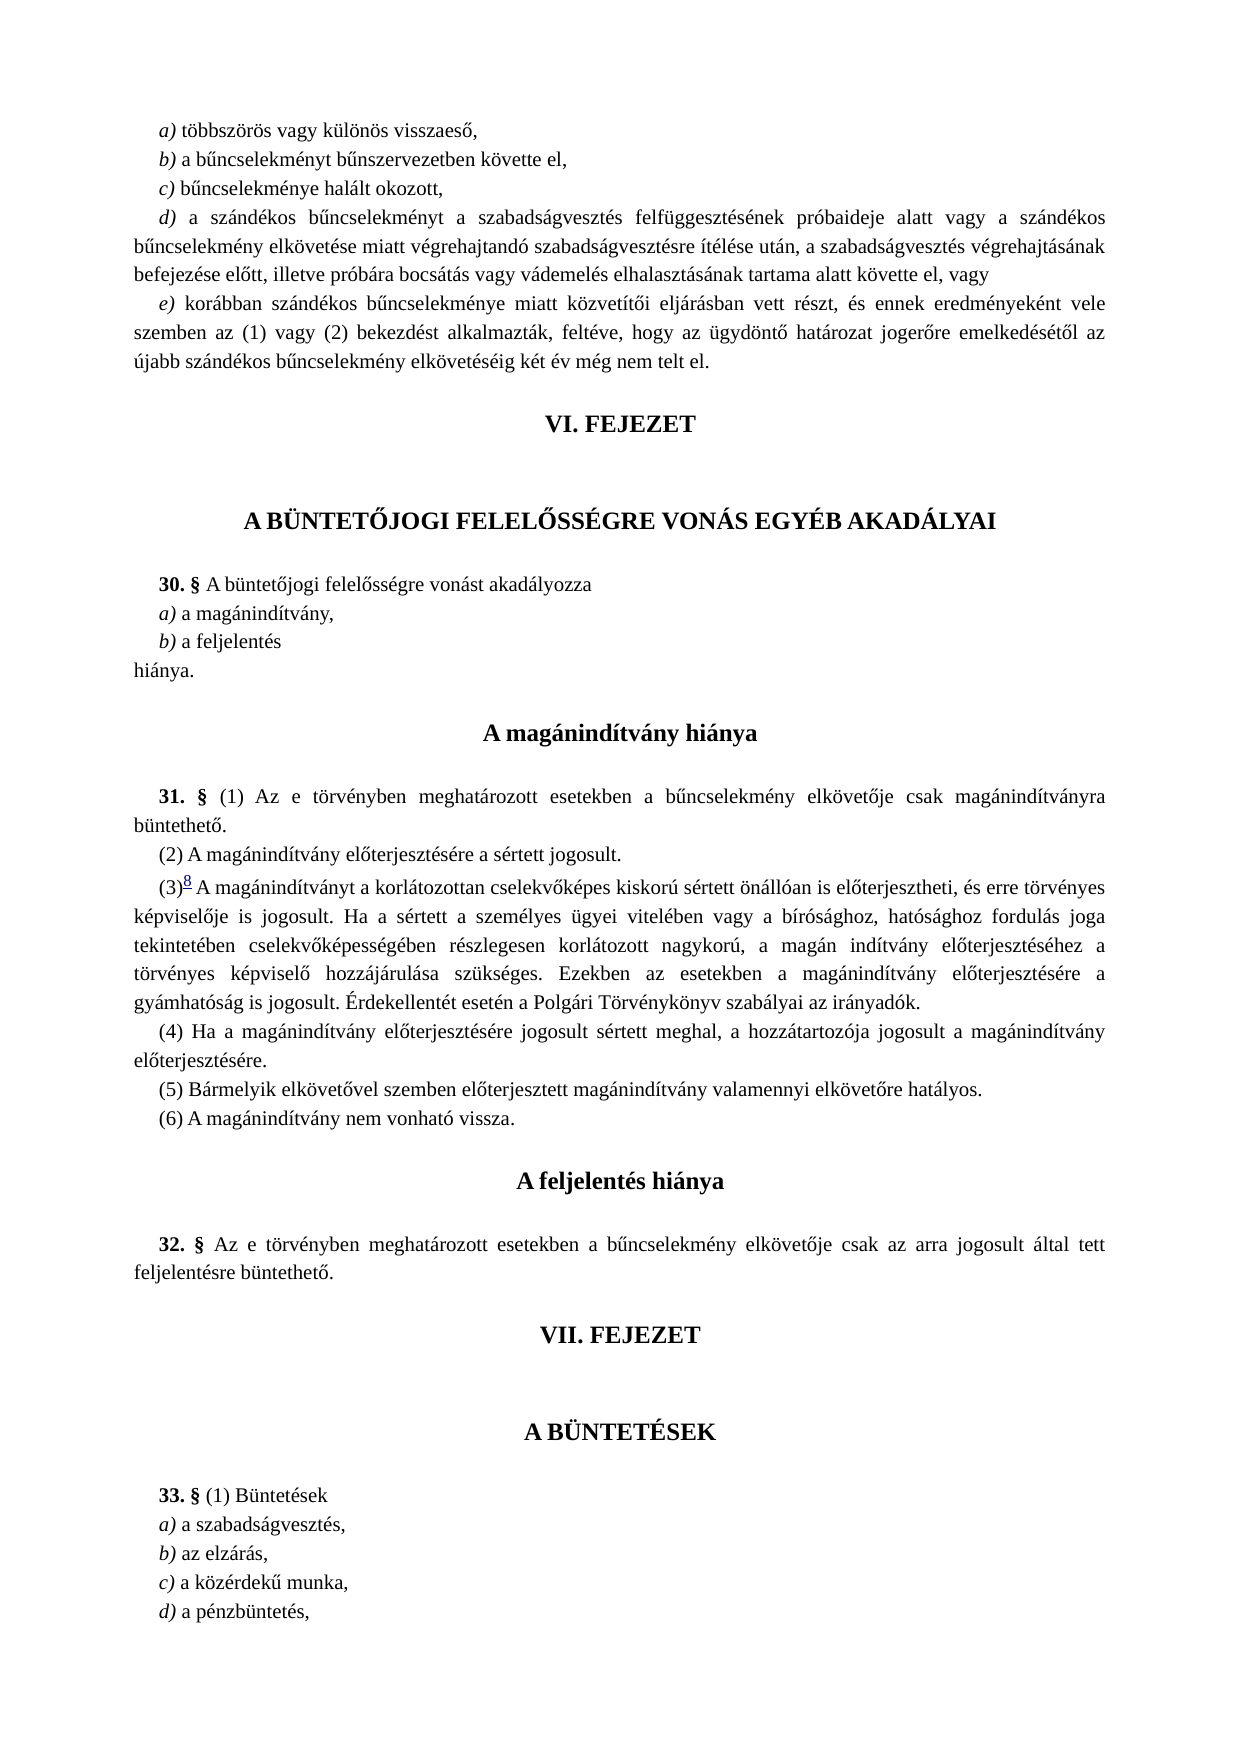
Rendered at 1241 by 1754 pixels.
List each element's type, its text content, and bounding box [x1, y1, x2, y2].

text A BÜNTETÉSEK [134, 1417, 1106, 1446]
text d) a pénzbüntetés, [134, 1598, 1106, 1623]
text (3)8 A magánindítványt a korlátozottan cselekvőképes kiskorú sértett önállóan is előterjesztheti, és erre törvényes képviselője is jogosult. Ha a sértett a személyes ügyei vitelében vagy a bírósághoz, hatósághoz fordulás joga tekintetében cselekvőképességében részlegesen korlátozott nagykorú, a magán indítvány előterjesztéséhez a törvényes képviselő hozzájárulása szükséges. Ezekben az esetekben a magánindítvány előterjesztésére a gyámhatóság is jogosult. Érdekellentét esetén a Polgári Törvénykönyv szabályai az irányadók. [134, 871, 1106, 1014]
text A BÜNTETŐJOGI FELELŐSSÉGRE VONÁS EGYÉB AKADÁLYAI [134, 506, 1106, 535]
text 32. § Az e törvényben meghatározott esetekben a bűncselekmény elkövetője csak az arra jogosult által tett feljelentésre büntethető. [134, 1231, 1106, 1284]
text b) a feljelentés [134, 629, 1106, 653]
text hiánya. [134, 658, 1106, 682]
text a) a magánindítvány, [134, 601, 1106, 625]
text e) korábban szándékos bűncselekménye miatt közvetítői eljárásban vett részt, és ennek eredményeként vele szemben az (1) vagy (2) bekezdést alkalmazták, feltéve, hogy az ügydöntő határozat jogerőre emelkedésétől az újabb szándékos bűncselekmény elkövetéséig két év még nem telt el. [134, 291, 1106, 373]
text 31. § (1) Az e törvényben meghatározott esetekben a bűncselekmény elkövetője csak magánindítványra büntethető. [134, 784, 1106, 837]
text 33. § (1) Büntetések [134, 1483, 1106, 1507]
text c) a közérdekű munka, [134, 1570, 1106, 1594]
text (5) Bármelyik elkövetővel szemben előterjesztett magánindítvány valamennyi elkövetőre hatályos. [134, 1077, 1106, 1101]
text d) a szándékos bűncselekményt a szabadságvesztés felfüggesztésének próbaideje alatt vagy a szándékos bűncselekmény elkövetése miatt végrehajtandó szabadságvesztésre ítélése után, a szabadságvesztés végrehajtásának befejezése előtt, illetve próbára bocsátás vagy vádemelés elhalasztásának tartama alatt követte el, vagy [134, 205, 1106, 286]
text A magánindítvány hiánya [134, 718, 1106, 747]
text c) bűncselekménye halált okozott, [134, 176, 1106, 200]
text b) a bűncselekményt bűnszervezetben követte el, [134, 147, 1106, 171]
text b) az elzárás, [134, 1541, 1106, 1565]
text 30. § A büntetőjogi felelősségre vonást akadályozza [134, 572, 1106, 596]
text VII. FEJEZET [134, 1320, 1106, 1349]
text a) a szabadságvesztés, [134, 1512, 1106, 1536]
text (2) A magánindítvány előterjesztésére a sértett jogosult. [134, 842, 1106, 866]
text (6) A magánindítvány nem vonható vissza. [134, 1106, 1106, 1130]
text A feljelentés hiánya [134, 1166, 1106, 1194]
text VI. FEJEZET [134, 409, 1106, 438]
text a) többszörös vagy különös visszaeső, [134, 118, 1106, 142]
text (4) Ha a magánindítvány előterjesztésére jogosult sértett meghal, a hozzátartozója jogosult a magánindítvány előterjesztésére. [134, 1019, 1106, 1072]
